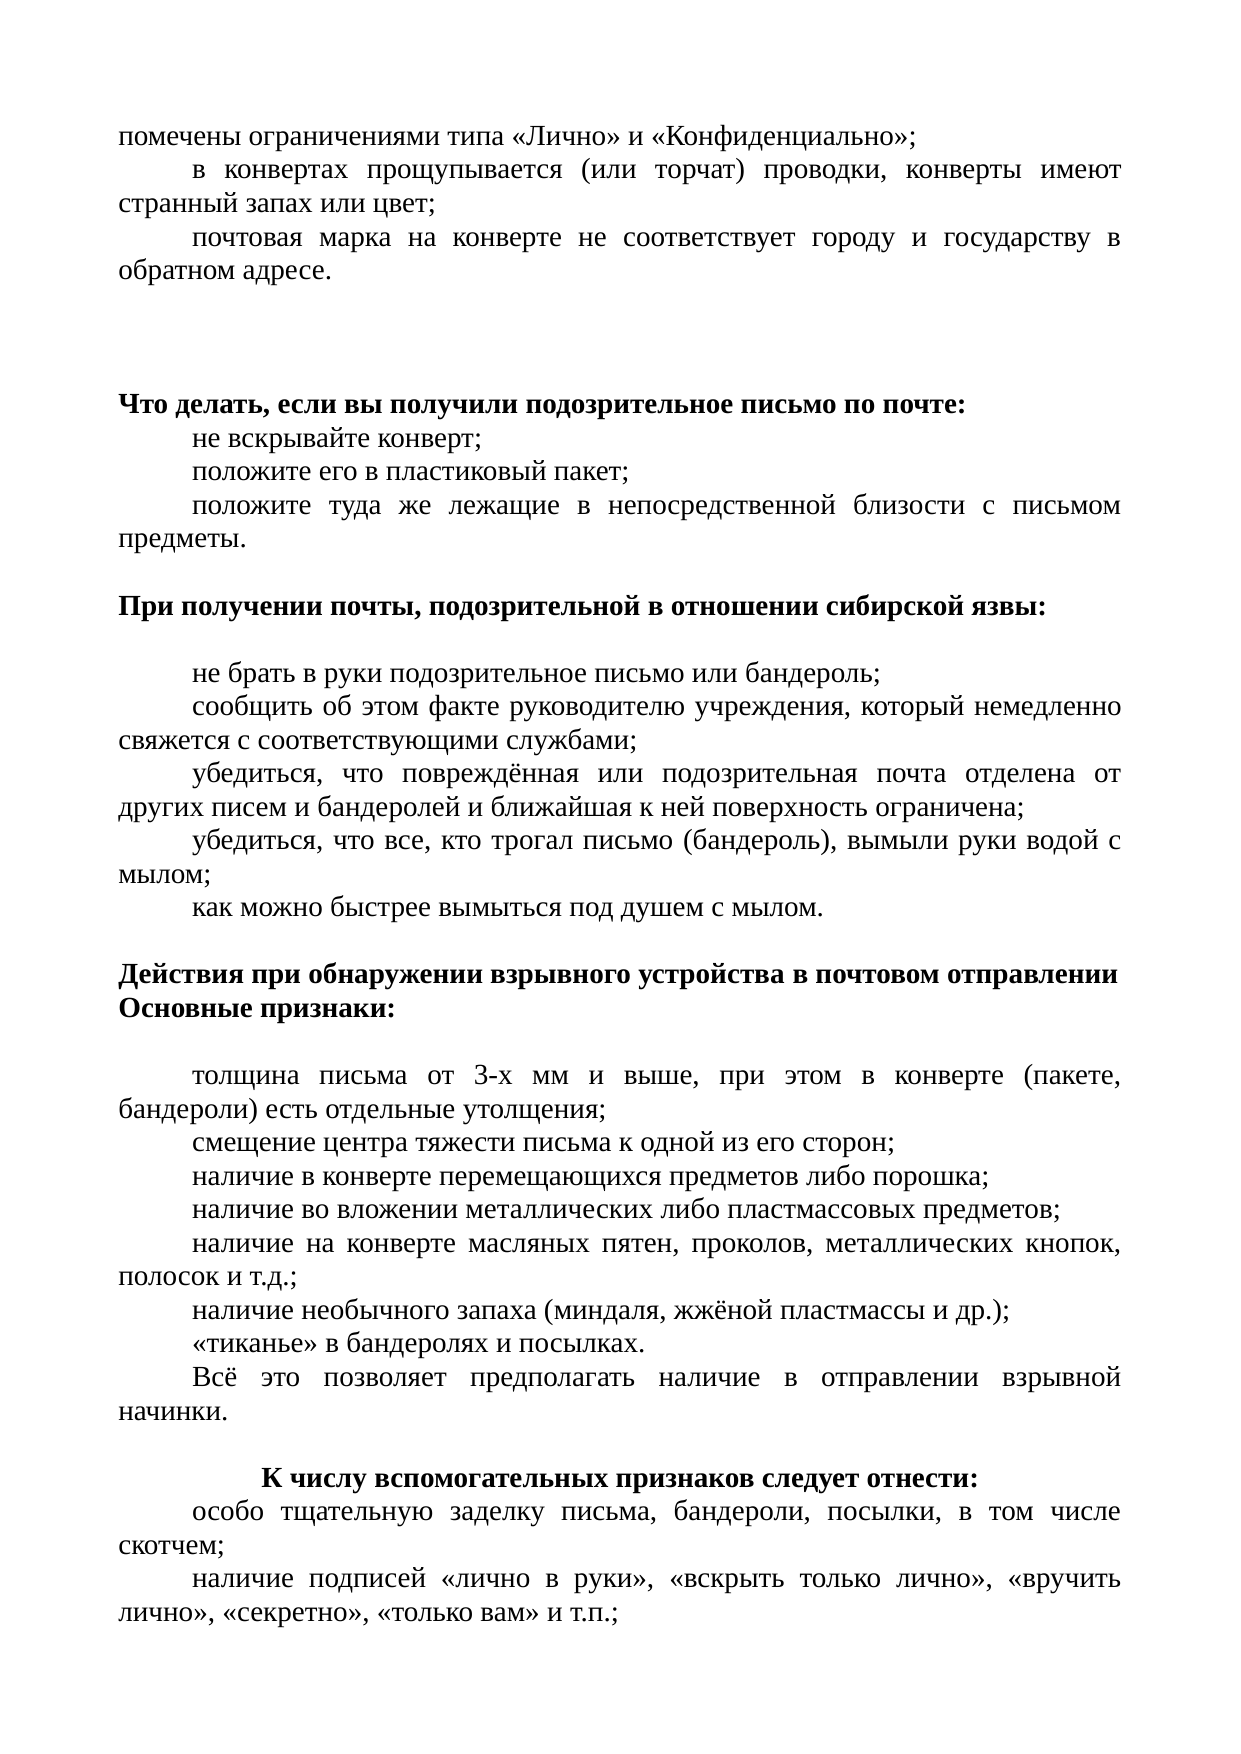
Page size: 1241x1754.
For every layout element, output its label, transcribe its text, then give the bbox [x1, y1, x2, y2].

text наличие во вложении металлических либо пластмассовых предметов; [118, 1191, 1122, 1225]
text в конвертах прощупывается (или торчат) проводки, конверты имеют странный запах или цвет; [118, 152, 1122, 219]
text убедиться, что повреждённая или подозрительная почта отделена от других писем и бандеролей и ближайшая к ней поверхность ограничена; [118, 755, 1122, 822]
text смещение центра тяжести письма к одной из его сторон; [118, 1124, 1122, 1158]
text помечены ограничениями типа «Лично» и «Конфиденциально»; [118, 118, 1122, 152]
text убедиться, что все, кто трогал письмо (бандероль), вымыли руки водой с мылом; [118, 822, 1122, 889]
text «тиканье» в бандеролях и посылках. [118, 1326, 1122, 1359]
text наличие необычного запаха (миндаля, жжёной пластмассы и др.); [118, 1292, 1122, 1326]
text положите туда же лежащие в непосредственной близости с письмом предметы. [118, 487, 1122, 554]
text наличие в конверте перемещающихся предметов либо порошка; [118, 1158, 1122, 1191]
text положите его в пластиковый пакет; [118, 453, 1122, 487]
text Основные признаки: [118, 990, 1122, 1024]
text особо тщательную заделку письма, бандероли, посылки, в том числе скотчем; [118, 1493, 1122, 1560]
text При получении почты, подозрительной в отношении сибирской язвы: [118, 588, 1122, 621]
text Всё это позволяет предполагать наличие в отправлении взрывной начинки. [118, 1359, 1122, 1426]
text сообщить об этом факте руководителю учреждения, который немедленно свяжется с соответствующими службами; [118, 688, 1122, 755]
text Действия при обнаружении взрывного устройства в почтовом отправлении [118, 957, 1122, 990]
text К числу вспомогательных признаков следует отнести: [118, 1460, 1122, 1493]
text толщина письма от 3-х мм и выше, при этом в конверте (пакете, бандероли) есть отдельные утолщения; [118, 1057, 1122, 1124]
text как можно быстрее вымыться под душем с мылом. [118, 889, 1122, 923]
text почтовая марка на конверте не соответствует городу и государству в обратном адресе. [118, 219, 1122, 286]
text не вскрывайте конверт; [118, 420, 1122, 453]
text не брать в руки подозрительное письмо или бандероль; [118, 655, 1122, 688]
text Что делать, если вы получили подозрительное письмо по почте: [118, 386, 1122, 420]
text наличие на конверте масляных пятен, проколов, металлических кнопок, полосок и т.д.; [118, 1225, 1122, 1292]
text наличие подписей «лично в руки», «вскрыть только лично», «вручить лично», «секретно», «только вам» и т.п.; [118, 1560, 1122, 1627]
